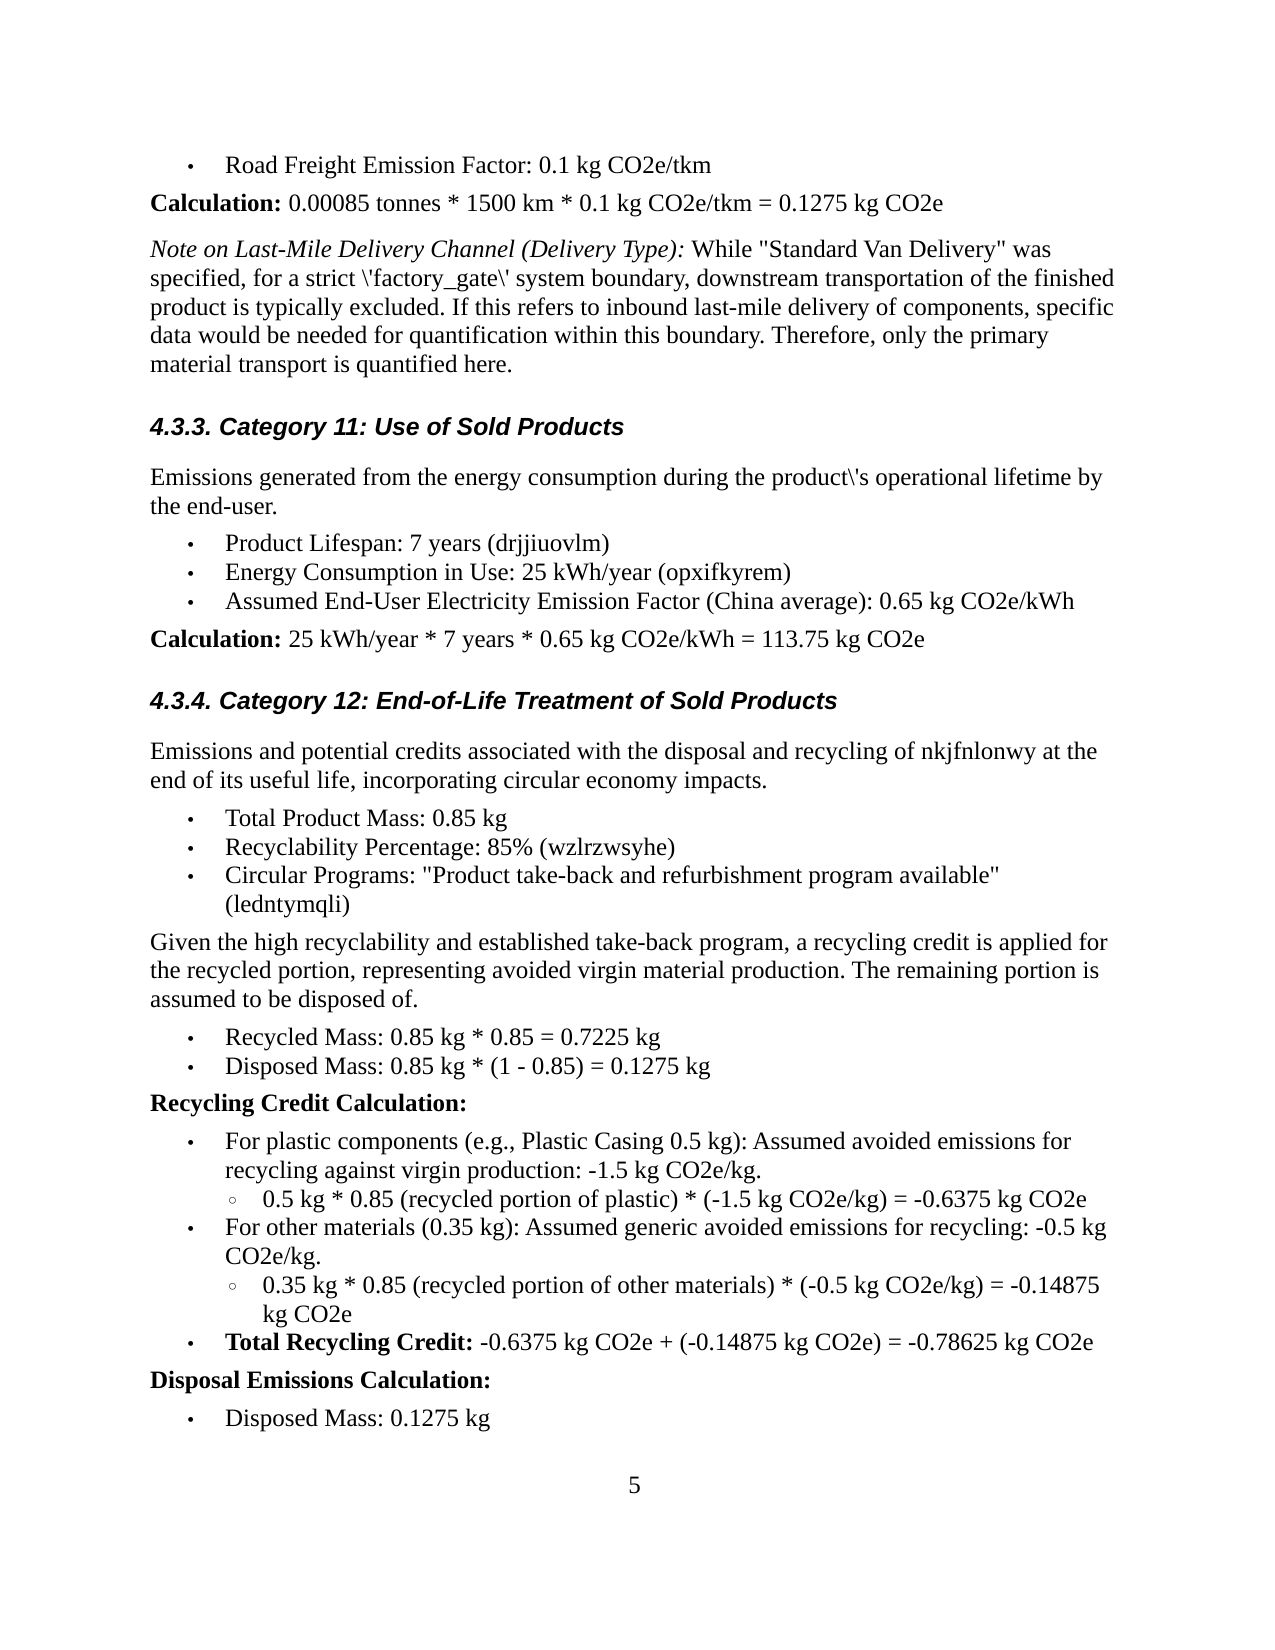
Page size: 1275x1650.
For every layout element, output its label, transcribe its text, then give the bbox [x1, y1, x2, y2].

text Note on Last-Mile Delivery Channel (Delivery Type): While "Standard Van Delivery" was specified, for a strict \'factory_gate\' system boundary, downstream transportation of the finished product is typically excluded. If this refers to inbound last-mile delivery of components, specific data would be needed for quantification within this boundary. Therefore, only the primary material transport is quantified here. [150, 234, 1125, 378]
list Product Lifespan: 7 years (drjjiuovlm) [187, 528, 1125, 557]
list Road Freight Emission Factor: 0.1 kg CO2e/tkm [187, 150, 1125, 179]
text Calculation: 0.00085 tonnes * 1500 km * 0.1 kg CO2e/tkm = 0.1275 kg CO2e [150, 188, 1125, 216]
subtitle 4.3.4. Category 12: End-of-Life Treatment of Sold Products [150, 686, 1125, 715]
list Circular Programs: "Product take-back and refurbishment program available" (ledntymqli) [187, 860, 1125, 918]
list 0.35 kg * 0.85 (recycled portion of other materials) * (-0.5 kg CO2e/kg) = -0.14875 kg CO2e [225, 1270, 1125, 1327]
list Recycled Mass: 0.85 kg * 0.85 = 0.7225 kg [187, 1022, 1125, 1051]
list Disposed Mass: 0.1275 kg [187, 1403, 1125, 1432]
text Emissions and potential credits associated with the disposal and recycling of nkjfnlonwy at the end of its useful life, incorporating circular economy impacts. [150, 736, 1125, 794]
list Total Recycling Credit: -0.6375 kg CO2e + (-0.14875 kg CO2e) = -0.78625 kg CO2e [187, 1327, 1125, 1356]
text Recycling Credit Calculation: [150, 1088, 1125, 1117]
list Disposed Mass: 0.85 kg * (1 - 0.85) = 0.1275 kg [187, 1051, 1125, 1079]
text Given the high recyclability and established take-back program, a recycling credit is applied for the recycled portion, representing avoided virgin material production. The remaining portion is assumed to be disposed of. [150, 927, 1125, 1013]
text Emissions generated from the energy consumption during the product\'s operational lifetime by the end-user. [150, 462, 1125, 519]
list Total Product Mass: 0.85 kg [187, 803, 1125, 832]
list For other materials (0.35 kg): Assumed generic avoided emissions for recycling: -0.5 kg CO2e/kg. [187, 1212, 1125, 1270]
text Disposal Emissions Calculation: [150, 1365, 1125, 1394]
list Energy Consumption in Use: 25 kWh/year (opxifkyrem) [187, 557, 1125, 586]
list Assumed End-User Electricity Emission Factor (China average): 0.65 kg CO2e/kWh [187, 586, 1125, 615]
list For plastic components (e.g., Plastic Casing 0.5 kg): Assumed avoided emissions for recycling against virgin production: -1.5 kg CO2e/kg. [187, 1126, 1125, 1184]
subtitle 4.3.3. Category 11: Use of Sold Products [150, 412, 1125, 441]
text Calculation: 25 kWh/year * 7 years * 0.65 kg CO2e/kWh = 113.75 kg CO2e [150, 624, 1125, 652]
list 0.5 kg * 0.85 (recycled portion of plastic) * (-1.5 kg CO2e/kg) = -0.6375 kg CO2e [225, 1184, 1125, 1212]
list Recyclability Percentage: 85% (wzlrzwsyhe) [187, 832, 1125, 860]
